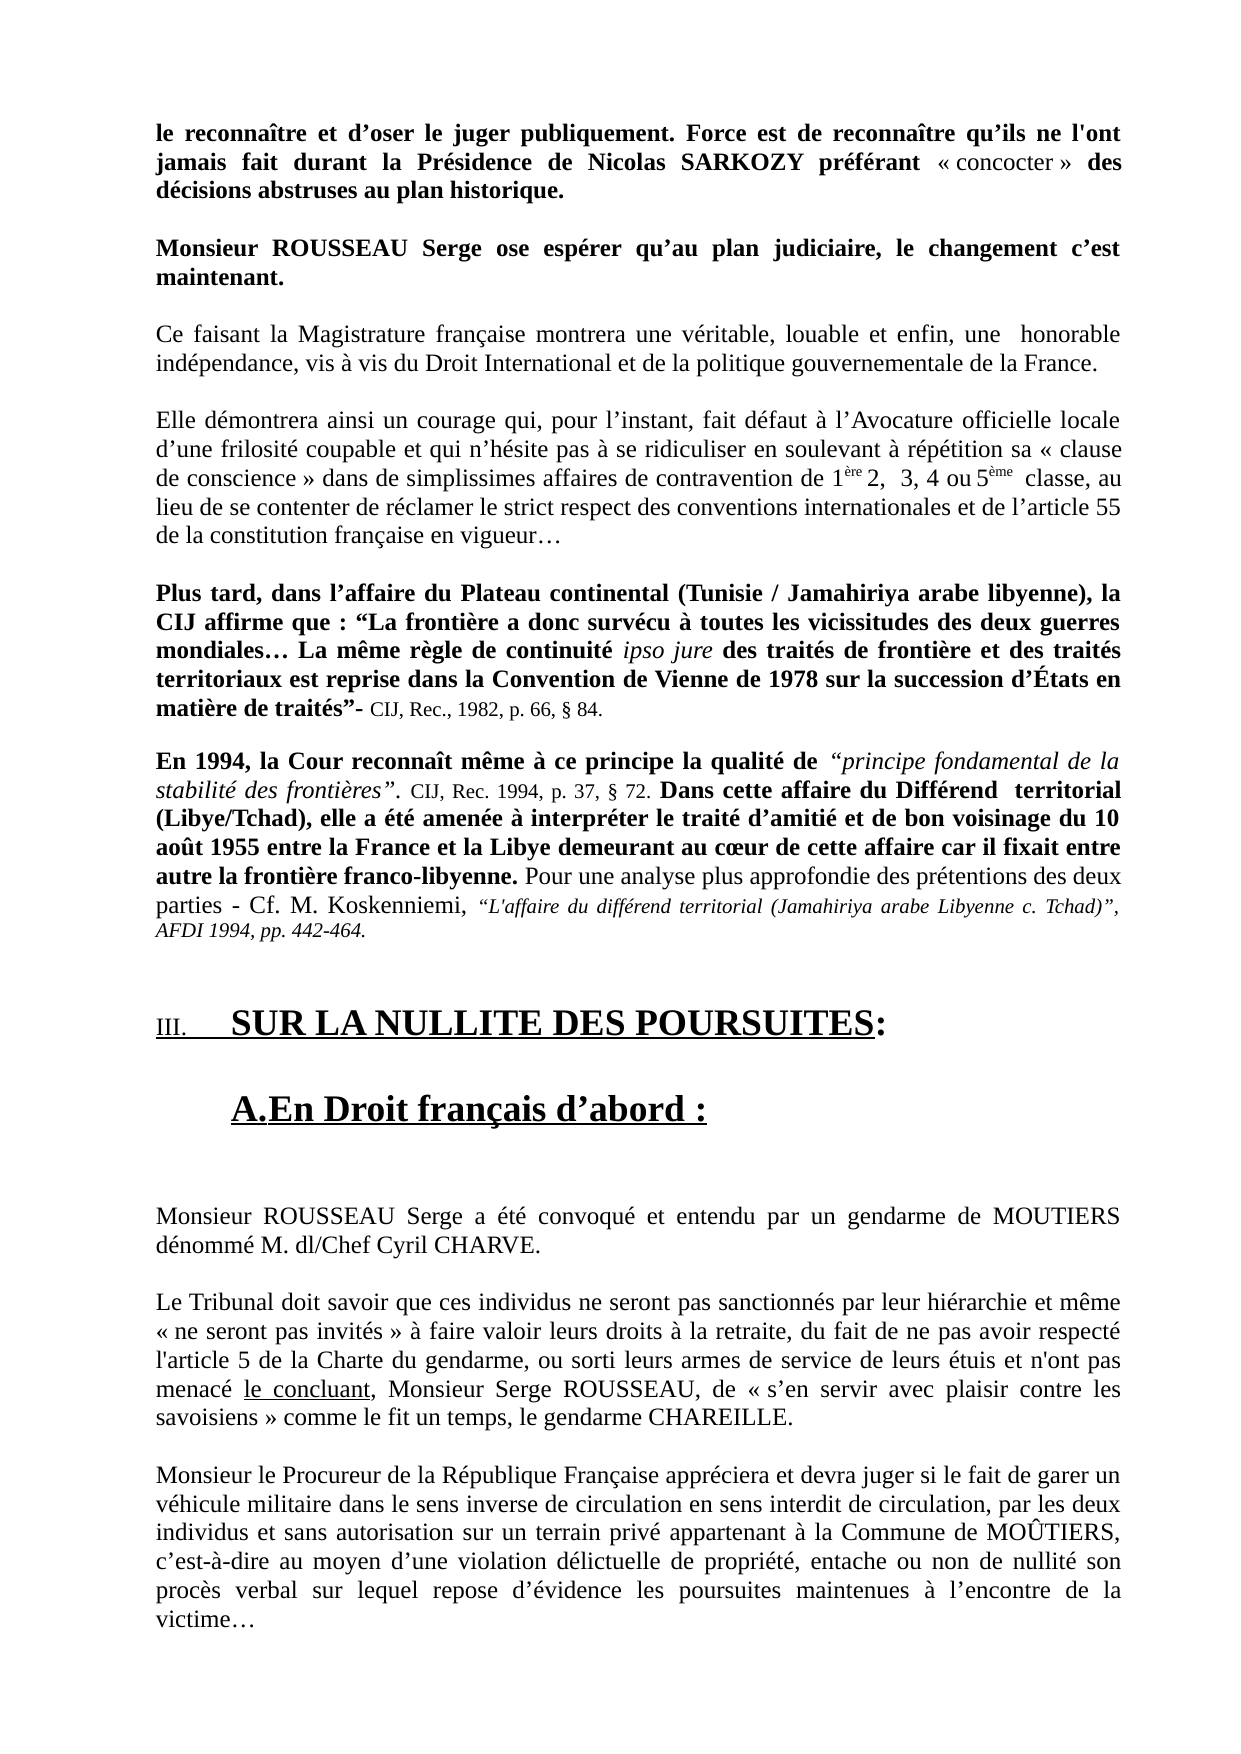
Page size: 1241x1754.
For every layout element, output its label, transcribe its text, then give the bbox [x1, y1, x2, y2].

text Elle démontrera ainsi un courage qui, pour l’instant, fait défaut à l’Avocature officielle locale d’une frilosité coupable et qui n’hésite pas à se ridiculiser en soulevant à répétition sa « clause de conscience » dans de simplissimes affaires de contravention de 1ère 2, 3, 4 ou 5ème classe, au lieu de se contenter de réclamer le strict respect des conventions internationales et de l’article 55 de la constitution française en vigueur… [156, 406, 1122, 549]
list SUR LA NULLITE DES POURSUITES: [156, 1000, 1122, 1043]
text Ce faisant la Magistrature française montrera une véritable, louable et enfin, une honorable indépendance, vis à vis du Droit International et de la politique gouvernementale de la France. [156, 319, 1122, 377]
text le reconnaître et d’oser le juger publiquement. Force est de reconnaître qu’ils ne l'ont jamais fait durant la Présidence de Nicolas SARKOZY préférant « concocter » des décisions abstruses au plan historique. [156, 118, 1122, 204]
text Monsieur ROUSSEAU Serge a été convoqué et entendu par un gendarme de MOUTIERS dénommé M. dl/Chef Cyril CHARVE. [156, 1201, 1122, 1259]
text Monsieur le Procureur de la République Française appréciera et devra juger si le fait de garer un véhicule militaire dans le sens inverse de circulation en sens interdit de circulation, par les deux individus et sans autorisation sur un terrain privé appartenant à la Commune de MOÛTIERS, c’est-à-dire au moyen d’une violation délictuelle de propriété, entache ou non de nullité son procès verbal sur lequel repose d’évidence les poursuites maintenues à l’encontre de la victime… [156, 1460, 1122, 1632]
list En Droit français d’abord : [231, 1086, 1122, 1129]
text Le Tribunal doit savoir que ces individus ne seront pas sanctionnés par leur hiérarchie et même « ne seront pas invités » à faire valoir leurs droits à la retraite, du fait de ne pas avoir respecté l'article 5 de la Charte du gendarme, ou sorti leurs armes de service de leurs étuis et n'ont pas menacé le concluant, Monsieur Serge ROUSSEAU, de « s’en servir avec plaisir contre les savoisiens » comme le fit un temps, le gendarme CHAREILLE. [156, 1287, 1122, 1431]
text Plus tard, dans l’affaire du Plateau continental (Tunisie / Jamahiriya arabe libyenne), la CIJ affirme que : “La frontière a donc survécu à toutes les vicissitudes des deux guerres mondiales… La même règle de continuité ipso jure des traités de frontière et des traités territoriaux est reprise dans la Convention de Vienne de 1978 sur la succession d’États en matière de traités”- CIJ, Rec., 1982, p. 66, § 84. [156, 578, 1122, 722]
text En 1994, la Cour reconnaît même à ce principe la qualité de “principe fondamental de la stabilité des frontières”. CIJ, Rec. 1994, p. 37, § 72. Dans cette affaire du Différend territorial (Libye/Tchad), elle a été amenée à interpréter le traité d’amitié et de bon voisinage du 10 août 1955 entre la France et la Libye demeurant au cœur de cette affaire car il fixait entre autre la frontière franco-libyenne. Pour une analyse plus approfondie des prétentions des deux parties - Cf. M. Koskenniemi, “L'affaire du différend territorial (Jamahiriya arabe Libyenne c. Tchad)”, AFDI 1994, pp. 442-464. [156, 746, 1122, 942]
text Monsieur ROUSSEAU Serge ose espérer qu’au plan judiciaire, le changement c’est maintenant. [156, 233, 1122, 291]
